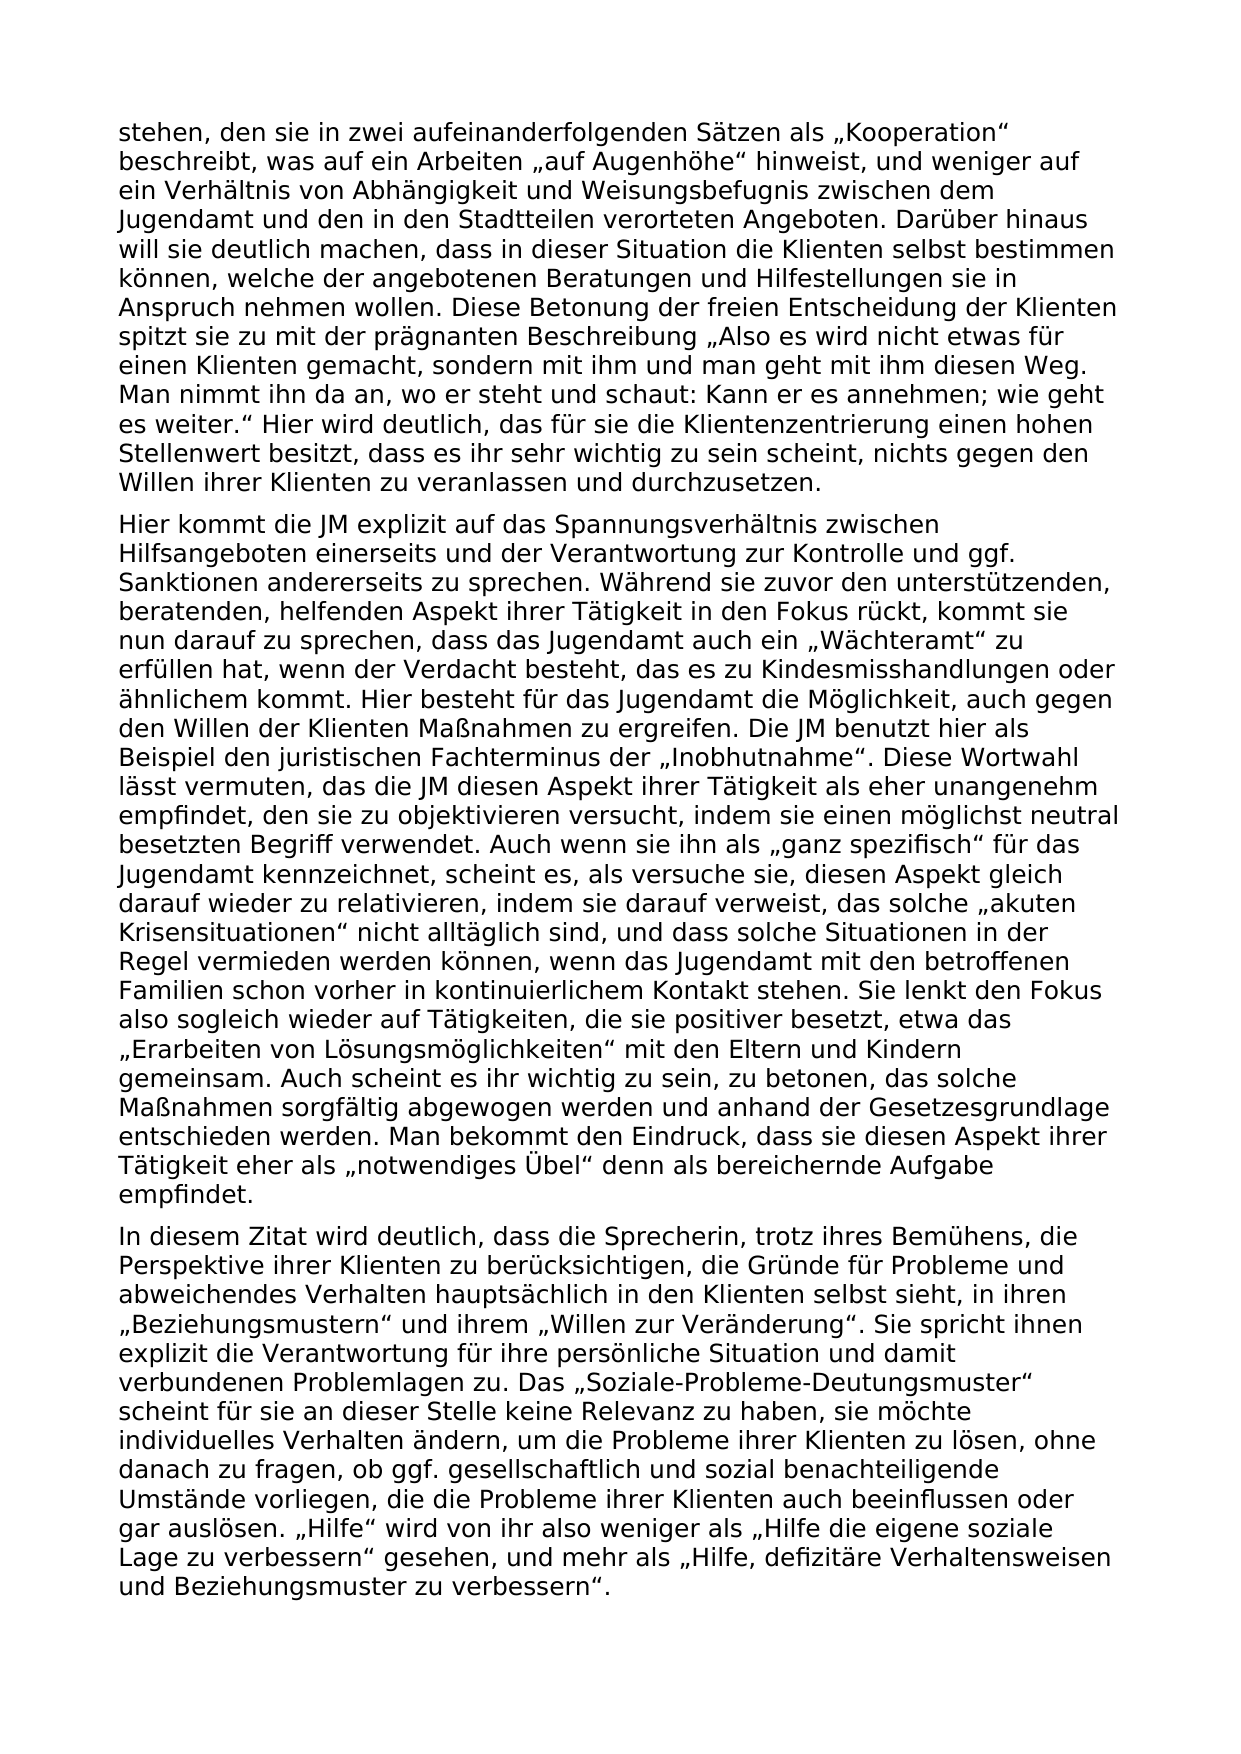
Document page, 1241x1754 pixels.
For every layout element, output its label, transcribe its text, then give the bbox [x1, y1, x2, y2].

text Hier kommt die JM explizit auf das Spannungsverhältnis zwischen Hilfsangeboten einerseits und der Verantwortung zur Kontrolle und ggf. Sanktionen andererseits zu sprechen. Während sie zuvor den unterstützenden, beratenden, helfenden Aspekt ihrer Tätigkeit in den Fokus rückt, kommt sie nun darauf zu sprechen, dass das Jugendamt auch ein „Wächteramt“ zu erfüllen hat, wenn der Verdacht besteht, das es zu Kindesmisshandlungen oder ähnlichem kommt. Hier besteht für das Jugendamt die Möglichkeit, auch gegen den Willen der Klienten Maßnahmen zu ergreifen. Die JM benutzt hier als Beispiel den juristischen Fachterminus der „Inobhutnahme“. Diese Wortwahl lässt vermuten, das die JM diesen Aspekt ihrer Tätigkeit als eher unangenehm empfindet, den sie zu objektivieren versucht, indem sie einen möglichst neutral besetzten Begriff verwendet. Auch wenn sie ihn als „ganz spezifisch“ für das Jugendamt kennzeichnet, scheint es, als versuche sie, diesen Aspekt gleich darauf wieder zu relativieren, indem sie darauf verweist, das solche „akuten Krisensituationen“ nicht alltäglich sind, und dass solche Situationen in der Regel vermieden werden können, wenn das Jugendamt mit den betroffenen Familien schon vorher in kontinuierlichem Kontakt stehen. Sie lenkt den Fokus also sogleich wieder auf Tätigkeiten, die sie positiver besetzt, etwa das „Erarbeiten von Lösungsmöglichkeiten“ mit den Eltern und Kindern gemeinsam. Auch scheint es ihr wichtig zu sein, zu betonen, das solche Maßnahmen sorgfältig abgewogen werden und anhand der Gesetzesgrundlage entschieden werden. Man bekommt den Eindruck, dass sie diesen Aspekt ihrer Tätigkeit eher als „notwendiges Übel“ denn als bereichernde Aufgabe empfindet. [118, 510, 1122, 1210]
text stehen, den sie in zwei aufeinanderfolgenden Sätzen als „Kooperation“ beschreibt, was auf ein Arbeiten „auf Augenhöhe“ hinweist, und weniger auf ein Verhältnis von Abhängigkeit und Weisungsbefugnis zwischen dem Jugendamt und den in den Stadtteilen verorteten Angeboten. Darüber hinaus will sie deutlich machen, dass in dieser Situation die Klienten selbst bestimmen können, welche der angebotenen Beratungen und Hilfestellungen sie in Anspruch nehmen wollen. Diese Betonung der freien Entscheidung der Klienten spitzt sie zu mit der prägnanten Beschreibung „Also es wird nicht etwas für einen Klienten gemacht, sondern mit ihm und man geht mit ihm diesen Weg. Man nimmt ihn da an, wo er steht und schaut: Kann er es annehmen; wie geht es weiter.“ Hier wird deutlich, das für sie die Klientenzentrierung einen hohen Stellenwert besitzt, dass es ihr sehr wichtig zu sein scheint, nichts gegen den Willen ihrer Klienten zu veranlassen und durchzusetzen. [118, 118, 1122, 497]
text In diesem Zitat wird deutlich, dass die Sprecherin, trotz ihres Bemühens, die Perspektive ihrer Klienten zu berücksichtigen, die Gründe für Probleme und abweichendes Verhalten hauptsächlich in den Klienten selbst sieht, in ihren „Beziehungsmustern“ und ihrem „Willen zur Veränderung“. Sie spricht ihnen explizit die Verantwortung für ihre persönliche Situation und damit verbundenen Problemlagen zu. Das „Soziale-Probleme-Deutungsmuster“ scheint für sie an dieser Stelle keine Relevanz zu haben, sie möchte individuelles Verhalten ändern, um die Probleme ihrer Klienten zu lösen, ohne danach zu fragen, ob ggf. gesellschaftlich und sozial benachteiligende Umstände vorliegen, die die Probleme ihrer Klienten auch beeinflussen oder gar auslösen. „Hilfe“ wird von ihr also weniger als „Hilfe die eigene soziale Lage zu verbessern“ gesehen, und mehr als „Hilfe, defizitäre Verhaltensweisen und Beziehungsmuster zu verbessern“. [118, 1222, 1122, 1601]
